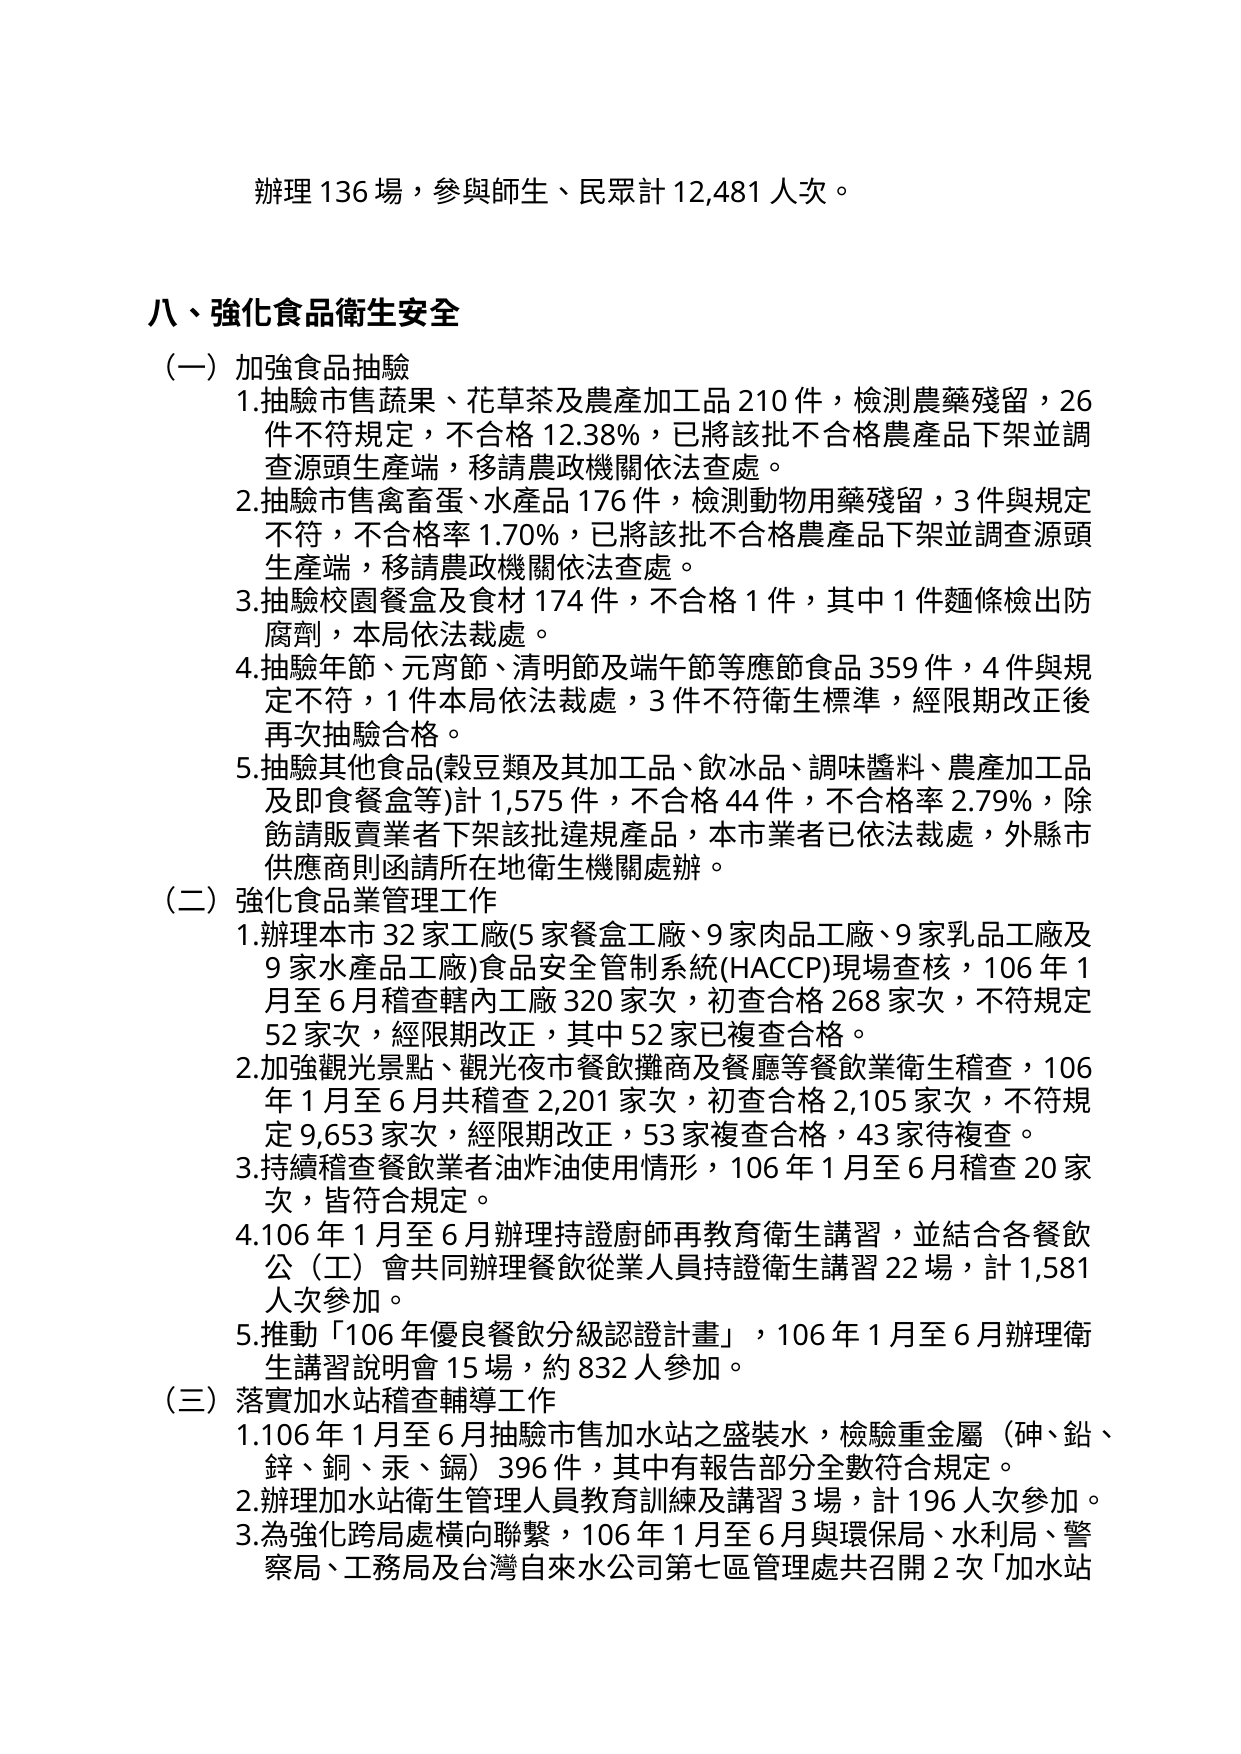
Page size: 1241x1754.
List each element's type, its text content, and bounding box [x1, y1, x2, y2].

text 1.106年1月至6月抽驗市售加水站之盛裝水，檢驗重金屬（砷、鉛、鋅、銅、汞、鎘）396件，其中有報告部分全數符合規定。 [235, 1418, 1092, 1485]
text 3.持續稽查餐飲業者油炸油使用情形，106年1月至6月稽查20家次，皆符合規定。 [235, 1152, 1092, 1218]
text 2.抽驗市售禽畜蛋、水產品176件，檢測動物用藥殘留，3件與規定不符，不合格率1.70%，已將該批不合格農產品下架並調查源頭生產端，移請農政機關依法查處。 [235, 485, 1092, 585]
text 2.辦理加水站衛生管理人員教育訓練及講習3場，計196人次參加。 [235, 1485, 1092, 1518]
text 5.抽驗其他食品(穀豆類及其加工品、飲冰品、調味醬料、農產加工品及即食餐盒等)計1,575件，不合格44件，不合格率2.79%，除飭請販賣業者下架該批違規產品，本市業者已依法裁處，外縣市供應商則函請所在地衛生機關處辦。 [235, 752, 1092, 885]
text 4.抽驗年節、元宵節、清明節及端午節等應節食品359件，4件與規定不符，1件本局依法裁處，3件不符衛生標準，經限期改正後再次抽驗合格。 [235, 652, 1092, 752]
text 1.辦理本市32家工廠(5家餐盒工廠、9家肉品工廠、9家乳品工廠及9家水產品工廠)食品安全管制系統(HACCP)現場查核，106年1月至6月稽查轄內工廠320家次，初查合格268家次，不符規定52家次，經限期改正，其中52家已複查合格。 [235, 918, 1092, 1052]
text 4.106年1月至6月辦理持證廚師再教育衛生講習，並結合各餐飲公（工）會共同辦理餐飲從業人員持證衛生講習22場，計1,581人次參加。 [235, 1218, 1092, 1318]
text 1.抽驗市售蔬果、花草茶及農產加工品210件，檢測農藥殘留，26件不符規定，不合格12.38%，已將該批不合格農產品下架並調查源頭生產端，移請農政機關依法查處。 [235, 385, 1092, 485]
text 為提升市民正確用藥觀念，委由本市藥師公會種子講師至國中、小學及各社區里活動中心，宣導用藥安全觀念，提供用藥安全諮詢，教導社區民眾建立健康自我藥事照護概念，106年1月至6月計辦理136場，參與師生、民眾計12,481人次。 [254, 149, 1092, 230]
text 5.推動「106年優良餐飲分級認證計畫」，106年1月至6月辦理衛生講習說明會15場，約832人參加。 [235, 1318, 1092, 1385]
text 3.抽驗校園餐盒及食材174件，不合格1件，其中1件麵條檢出防腐劑，本局依法裁處。 [235, 585, 1092, 652]
text 2.加強觀光景點、觀光夜市餐飲攤商及餐廳等餐飲業衛生稽查，106年1月至6月共稽查2,201家次，初查合格2,105家次，不符規定9,653家次，經限期改正，53家複查合格，43家待複查。 [235, 1052, 1092, 1152]
text （三）落實加水站稽查輔導工作 [148, 1385, 1092, 1418]
text （一）加強食品抽驗 [148, 352, 1092, 385]
text 八、強化食品衛生安全 [148, 271, 1092, 352]
text （二）強化食品業管理工作 [148, 885, 1092, 918]
text 3.為強化跨局處橫向聯繫，106年1月至6月與環保局、水利局、警察局、工務局及台灣自來水公司第七區管理處共召開2次「加水站 [235, 1518, 1092, 1585]
